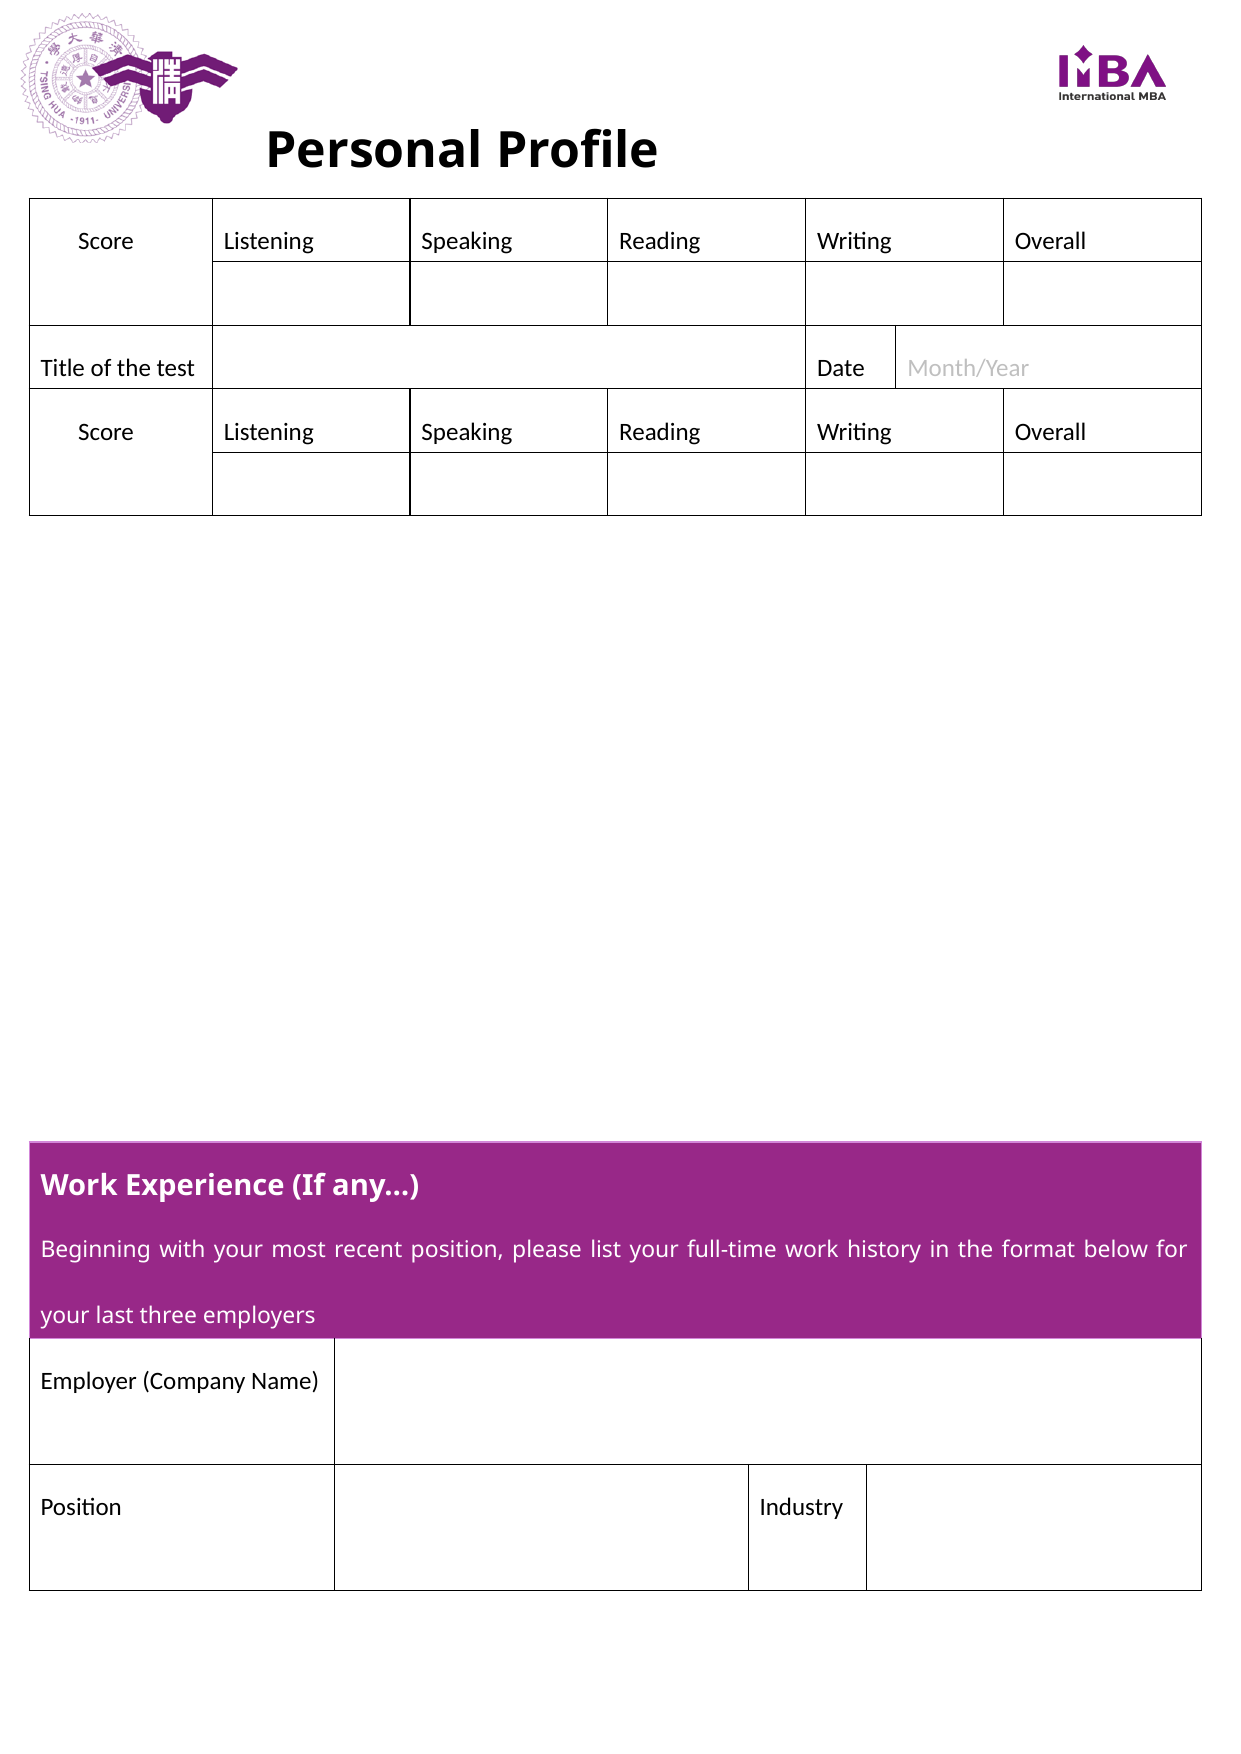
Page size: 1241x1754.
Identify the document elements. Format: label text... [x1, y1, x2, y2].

table_cell [335, 1465, 748, 1590]
table_cell Employer (Company Name) [30, 1339, 334, 1464]
table_header Work Experience (If any…) Beginning with your most recent position, please list your full-time work history in the format below for your last three employers [30, 1143, 1201, 1338]
table_cell [335, 1339, 1201, 1464]
table_cell [1004, 262, 1201, 325]
table_cell [608, 262, 805, 325]
table_cell Writing [806, 199, 1003, 261]
table_cell Date [806, 326, 895, 388]
table_cell [213, 262, 409, 325]
table_cell [1004, 453, 1201, 515]
table_cell [411, 262, 607, 325]
table_cell [806, 453, 1003, 515]
table_cell Overall [1004, 389, 1201, 452]
table_cell Writing [806, 389, 1003, 452]
table_cell Listening [213, 199, 409, 261]
table_cell [608, 453, 805, 515]
table_cell Listening [213, 389, 409, 452]
table_cell Month/Year [896, 326, 1201, 388]
table_cell Title of the test [30, 326, 212, 388]
table_cell [411, 453, 607, 515]
table_cell [213, 326, 805, 388]
table_cell Industry [749, 1465, 866, 1590]
table_cell [806, 262, 1003, 325]
table_cell Reading [608, 389, 805, 452]
table_cell Score [30, 199, 212, 325]
table_cell Overall [1004, 199, 1201, 261]
table_cell Speaking [411, 389, 607, 452]
table_cell Speaking [411, 199, 607, 261]
table_cell Reading [608, 199, 805, 261]
table_cell [213, 453, 409, 515]
table_cell [867, 1465, 1201, 1590]
table_cell Score [30, 389, 212, 515]
table_cell Position [30, 1465, 334, 1590]
